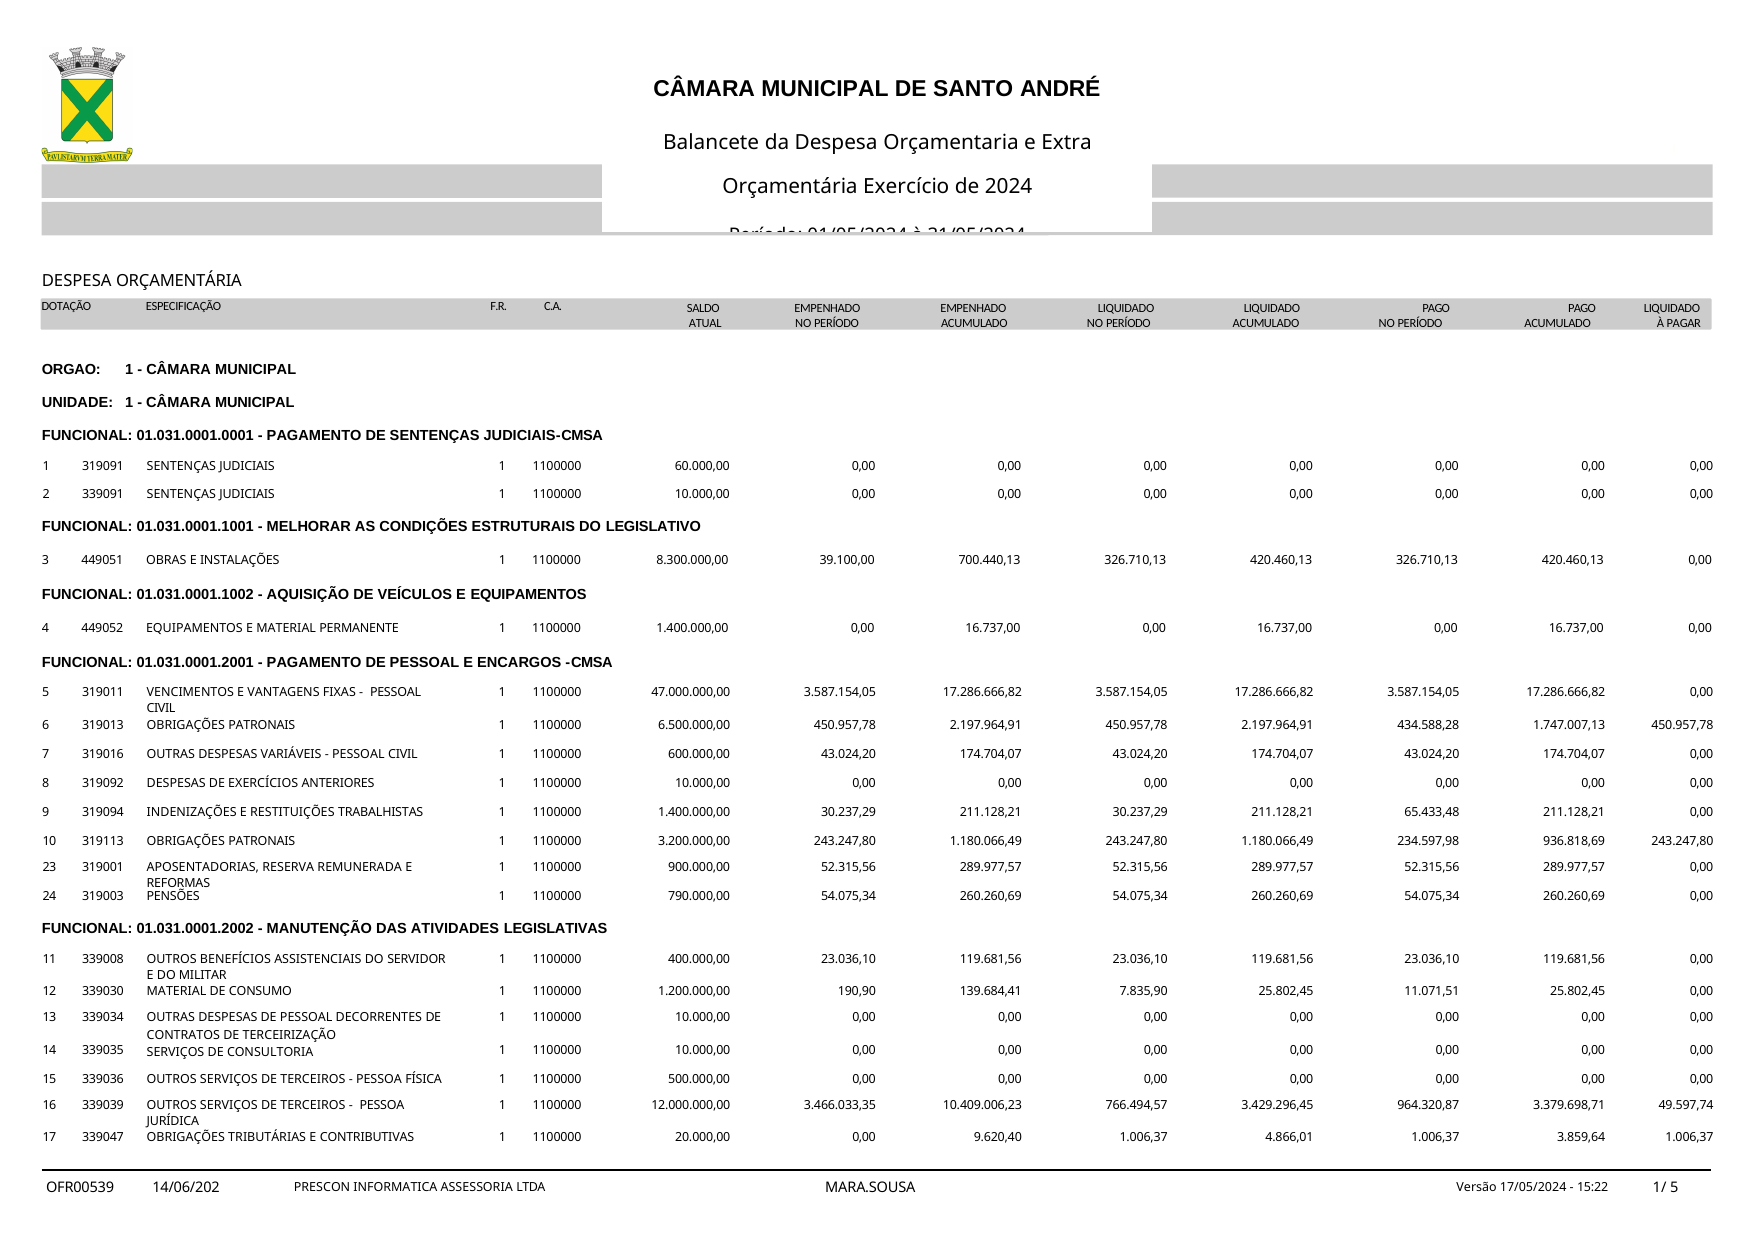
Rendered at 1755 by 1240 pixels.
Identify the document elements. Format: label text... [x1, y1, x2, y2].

table_cell 289.977,57 [1199, 855, 1348, 876]
table_cell 15 [39, 1063, 69, 1092]
table_cell 1.006,37 [1062, 1114, 1203, 1150]
table_header 5 [39, 687, 69, 701]
table_cell 43.024,20 [1057, 738, 1199, 767]
table_cell INDENIZAÇÕES E RESTITUIÇÕES TRABALHISTAS [135, 796, 472, 825]
table_cell 0,00 [766, 1005, 908, 1026]
table_cell 2.197.964,91 [1199, 701, 1348, 738]
table_cell 52.315,56 [1349, 855, 1491, 876]
table_header 400.000,00 [615, 954, 766, 968]
table_header VENCIMENTOS E VANTAGENS FIXAS - PESSOAL [135, 687, 472, 701]
table_cell 1 [486, 1114, 519, 1150]
table_cell 211.128,21 [1491, 796, 1626, 825]
table_cell OUTRAS DESPESAS DE PESSOAL DECORRENTES DE [135, 1005, 486, 1026]
table_cell 1100000 [519, 1063, 615, 1092]
table_cell 339039 [69, 1092, 135, 1114]
table_cell 1100000 [519, 1092, 615, 1114]
table_cell 52.315,56 [1057, 855, 1199, 876]
table_cell 260.260,69 [1491, 876, 1626, 905]
table_cell 0,00 [1494, 1005, 1629, 1026]
table_cell 3.466.033,35 [766, 1092, 908, 1114]
table_header 3.587.154,05 [1057, 687, 1199, 701]
table_cell CIVIL OBRIGAÇÕES PATRONAIS [135, 701, 472, 738]
table_cell 1 [472, 825, 519, 854]
table_header 3.587.154,05 [766, 687, 908, 701]
table_cell 211.128,21 [1199, 796, 1348, 825]
table_cell 0,00 [766, 767, 908, 796]
table_cell 25.802,45 [1494, 968, 1629, 1004]
table_cell 12 [39, 968, 69, 1004]
table_cell 289.977,57 [1491, 855, 1626, 876]
table_cell 500.000,00 [615, 1063, 766, 1092]
table_cell 8 [39, 767, 69, 796]
table_cell 319003 [69, 876, 135, 905]
table_cell 54.075,34 [1349, 876, 1491, 905]
table_cell OUTROS SERVIÇOS DE TERCEIROS - PESSOA FÍSICA [135, 1063, 486, 1092]
table_cell 1 [486, 1092, 519, 1114]
table_header 0,00 [791, 460, 936, 481]
table_cell 339030 [69, 968, 135, 1004]
table_cell 450.957,78 [766, 701, 908, 738]
table_cell 1.180.066,49 [1199, 825, 1348, 854]
table_cell 790.000,00 [615, 876, 766, 905]
table_cell 260.260,69 [1199, 876, 1348, 905]
table_cell 434.588,28 [1349, 701, 1491, 738]
table_cell 0,00 [1494, 1026, 1629, 1063]
table_header 47.000.000,00 [615, 687, 766, 701]
table_header 0,00 [1228, 460, 1374, 481]
table_header 3.587.154,05 [1349, 687, 1491, 701]
table_cell REFORMAS PENSÕES [135, 876, 472, 905]
table_cell 243.247,80 [1057, 825, 1199, 854]
table_cell 0,00 [766, 1026, 908, 1063]
table_cell 43.024,20 [1349, 738, 1491, 767]
table_cell 0,00 [1374, 481, 1520, 503]
table_cell 10.409.006,23 [908, 1092, 1062, 1114]
table_header 1100000 [519, 460, 628, 481]
table_cell 0,00 [1199, 767, 1348, 796]
table_cell 0,00 [1062, 1005, 1203, 1026]
table_cell 0,00 [1349, 767, 1491, 796]
table_cell 2 339091 SENTENÇAS JUDICIAIS [39, 481, 393, 503]
table_cell 339035 [69, 1026, 135, 1063]
table_header 0,00 [1520, 460, 1647, 481]
table_header 1100000 [519, 687, 615, 701]
table_cell 1 [486, 1026, 519, 1063]
table_cell 1100000 [519, 968, 615, 1004]
table_cell 1 [486, 1005, 519, 1026]
table_header 119.681,56 [1203, 954, 1353, 968]
table_cell JURÍDICA OBRIGAÇÕES TRIBUTÁRIAS E CONTRIBUTIVAS [135, 1114, 486, 1150]
table_cell 174.704,07 [1491, 738, 1626, 767]
table_cell 0,00 [1228, 481, 1374, 503]
table_header 0,00 [1374, 460, 1520, 481]
table_cell CONTRATOS DE TERCEIRIZAÇÃO SERVIÇOS DE CONSULTORIA [135, 1026, 486, 1063]
table_cell 1100000 [519, 1005, 615, 1026]
table_cell 0,00 [1491, 767, 1626, 796]
table_cell 1 [472, 701, 519, 738]
table_header 17.286.666,82 [1491, 687, 1626, 701]
table_header 0,00 [1647, 460, 1716, 481]
table_cell 0,00 [791, 481, 936, 503]
table_cell 319013 [69, 701, 135, 738]
table_cell 0,00 [908, 1005, 1062, 1026]
table_cell 17 [39, 1114, 69, 1150]
table_cell 0,00 [1354, 1026, 1494, 1063]
table_cell 43.024,20 [766, 738, 908, 767]
table_cell 0,00 [908, 1026, 1062, 1063]
table_cell 0,00 [1062, 1063, 1203, 1092]
table_cell 0,00 [1626, 855, 1715, 876]
table_cell 10.000,00 [628, 481, 791, 503]
table_header 0,00 [936, 460, 1082, 481]
table_cell 190,90 [766, 968, 908, 1004]
table_cell 319092 [69, 767, 135, 796]
table_cell 1.200.000,00 [615, 968, 766, 1004]
text FUNCIONAL: 01.031.0001.1002 - AQUISIÇÃO DE VEÍCULOS E EQUIPAMENTOS [42, 586, 1727, 602]
table_cell 139.684,41 [908, 968, 1062, 1004]
table_cell 1100000 [519, 1026, 615, 1063]
table_cell 0,00 [1494, 1063, 1629, 1092]
text 3 449051 OBRAS E INSTALAÇÕES 1 1100000 8.300.000,00 39.100,00 700.440,13 326.710,13 420.460,13 326.710,13 420.460,13 0,00 [42, 551, 1727, 568]
table_cell 65.433,48 [1349, 796, 1491, 825]
table_cell OUTRAS DESPESAS VARIÁVEIS - PESSOAL CIVIL [135, 738, 472, 767]
table_cell 6.500.000,00 [615, 701, 766, 738]
table_cell 0,00 [1354, 1005, 1494, 1026]
table_header 1 [486, 954, 519, 968]
table_cell 10.000,00 [615, 1005, 766, 1026]
table_header 1100000 [519, 954, 615, 968]
table_cell 1100000 [519, 738, 615, 767]
table_cell 30.237,29 [1057, 796, 1199, 825]
table_cell 24 [39, 876, 69, 905]
table_header 23.036,10 [766, 954, 908, 968]
table_cell 1100000 [519, 1114, 615, 1150]
table_cell 0,00 [1203, 1063, 1353, 1092]
table_cell 289.977,57 [908, 855, 1057, 876]
table_cell 1100000 [519, 481, 628, 503]
table_cell APOSENTADORIAS, RESERVA REMUNERADA E [135, 855, 472, 876]
table_cell 260.260,69 [908, 876, 1057, 905]
table_cell 13 [39, 1005, 69, 1026]
table_cell 0,00 [1082, 481, 1228, 503]
table_cell 0,00 [766, 1063, 908, 1092]
table_header 17.286.666,82 [908, 687, 1057, 701]
table_cell 3.429.296,45 [1203, 1092, 1353, 1114]
table_cell 1.006,37 [1630, 1114, 1714, 1150]
table_cell 0,00 [1626, 767, 1715, 796]
table_cell 6 [39, 701, 69, 738]
table_cell 0,00 [1354, 1063, 1494, 1092]
table_cell 936.818,69 [1491, 825, 1626, 854]
table_cell 1100000 [519, 825, 615, 854]
table_cell 25.802,45 [1203, 968, 1353, 1004]
table_cell 319113 [69, 825, 135, 854]
table_cell 14 [39, 1026, 69, 1063]
table_cell 1.180.066,49 [908, 825, 1057, 854]
table_cell 174.704,07 [908, 738, 1057, 767]
table_cell 1 [472, 767, 519, 796]
table_cell 1100000 [519, 876, 615, 905]
table_cell 1.006,37 [1354, 1114, 1494, 1150]
table_cell 16 [39, 1092, 69, 1114]
table_cell 3.859,64 [1494, 1114, 1629, 1150]
table_cell 0,00 [1062, 1026, 1203, 1063]
table_header 1 319091 SENTENÇAS JUDICIAIS [39, 460, 393, 481]
table_cell 1100000 [519, 796, 615, 825]
table_cell 10.000,00 [615, 767, 766, 796]
table_cell 11.071,51 [1354, 968, 1494, 1004]
table_cell 0,00 [1647, 481, 1716, 503]
table_cell 3.200.000,00 [615, 825, 766, 854]
table_cell 1 [472, 738, 519, 767]
table_cell 450.957,78 [1626, 701, 1715, 738]
table_cell 234.597,98 [1349, 825, 1491, 854]
table_header 17.286.666,82 [1199, 687, 1348, 701]
table_header 119.681,56 [908, 954, 1062, 968]
table_cell 1 [472, 796, 519, 825]
table_cell 174.704,07 [1199, 738, 1348, 767]
table_cell 319094 [69, 796, 135, 825]
table_cell 339034 [69, 1005, 135, 1026]
table_header 0,00 [1630, 954, 1714, 968]
table_cell 1100000 [519, 767, 615, 796]
table_header 60.000,00 [628, 460, 791, 481]
table_cell 600.000,00 [615, 738, 766, 767]
text FUNCIONAL: 01.031.0001.2001 - PAGAMENTO DE PESSOAL E ENCARGOS -CMSA [42, 653, 1727, 670]
text 4 449052 EQUIPAMENTOS E MATERIAL PERMANENTE 1 1100000 1.400.000,00 0,00 16.737,00 0,00 16.737,00 0,00 16.737,00 0,00 [42, 619, 1727, 636]
table_cell 319001 [69, 855, 135, 876]
table_cell 9.620,40 [908, 1114, 1062, 1150]
table_cell 9 [39, 796, 69, 825]
text ORGAO: 1 - CÂMARA MUNICIPAL UNIDADE: 1 - CÂMARA MUNICIPAL [42, 361, 296, 411]
text FUNCIONAL: 01.031.0001.2002 - MANUTENÇÃO DAS ATIVIDADES LEGISLATIVAS [42, 920, 1727, 937]
table_cell 450.957,78 [1057, 701, 1199, 738]
table_cell 211.128,21 [908, 796, 1057, 825]
table_cell 1.400.000,00 [615, 796, 766, 825]
table_cell 339036 [69, 1063, 135, 1092]
table_cell 1 [472, 876, 519, 905]
table_cell 1 [393, 481, 519, 503]
table_cell 243.247,80 [766, 825, 908, 854]
table_cell 0,00 [1630, 1063, 1714, 1092]
table_header OUTROS BENEFÍCIOS ASSISTENCIAIS DO SERVIDOR [135, 954, 486, 968]
table_cell 54.075,34 [1057, 876, 1199, 905]
table_cell 0,00 [1203, 1005, 1353, 1026]
table_cell 0,00 [1630, 1005, 1714, 1026]
table_cell OUTROS SERVIÇOS DE TERCEIROS - PESSOA [135, 1092, 486, 1114]
table_cell 1 [486, 1063, 519, 1092]
table_cell OBRIGAÇÕES PATRONAIS [135, 825, 472, 854]
table_cell 52.315,56 [766, 855, 908, 876]
table_cell 20.000,00 [615, 1114, 766, 1150]
table_cell 12.000.000,00 [615, 1092, 766, 1114]
table_cell 0,00 [1520, 481, 1647, 503]
table_cell 339047 [69, 1114, 135, 1150]
table_cell 0,00 [1203, 1026, 1353, 1063]
table_cell 7.835,90 [1062, 968, 1203, 1004]
table_cell 0,00 [1630, 1026, 1714, 1063]
table_cell 10.000,00 [615, 1026, 766, 1063]
table_header 0,00 [1626, 687, 1715, 701]
table_cell 1 [472, 855, 519, 876]
table_cell 0,00 [1626, 796, 1715, 825]
table_cell 243.247,80 [1626, 825, 1715, 854]
table_cell 3.379.698,71 [1494, 1092, 1629, 1114]
table_cell 10 [39, 825, 69, 854]
table_header 339008 [69, 954, 135, 968]
table_cell 4.866,01 [1203, 1114, 1353, 1150]
table_cell 0,00 [936, 481, 1082, 503]
table_cell 2.197.964,91 [908, 701, 1057, 738]
table_cell 0,00 [1626, 876, 1715, 905]
table_cell 0,00 [908, 1063, 1062, 1092]
table_cell 1100000 [519, 701, 615, 738]
table_cell 964.320,87 [1354, 1092, 1494, 1114]
table_cell 900.000,00 [615, 855, 766, 876]
table_cell 54.075,34 [766, 876, 908, 905]
subtitle DESPESA ORÇAMENTÁRIA [42, 269, 1727, 291]
table_cell 49.597,74 [1630, 1092, 1714, 1114]
table_cell 0,00 [766, 1114, 908, 1150]
table_cell 7 [39, 738, 69, 767]
table_header 0,00 [1082, 460, 1228, 481]
table_cell 30.237,29 [766, 796, 908, 825]
table_cell 1 [486, 968, 519, 1004]
table_header 23.036,10 [1354, 954, 1494, 968]
table_cell 0,00 [1626, 738, 1715, 767]
table_header 11 [39, 954, 69, 968]
text FUNCIONAL: 01.031.0001.0001 - PAGAMENTO DE SENTENÇAS JUDICIAIS-CMSA [42, 427, 1727, 444]
table_cell 0,00 [908, 767, 1057, 796]
table_cell DESPESAS DE EXERCÍCIOS ANTERIORES [135, 767, 472, 796]
table_cell 766.494,57 [1062, 1092, 1203, 1114]
table_cell 1100000 [519, 855, 615, 876]
table_header 1 [393, 460, 519, 481]
table_cell 23 [39, 855, 69, 876]
table_cell E DO MILITAR MATERIAL DE CONSUMO [135, 968, 486, 1004]
table_header 23.036,10 [1062, 954, 1203, 968]
table_header 319011 [69, 687, 135, 701]
table_cell 0,00 [1630, 968, 1714, 1004]
table_cell 319016 [69, 738, 135, 767]
table_header 119.681,56 [1494, 954, 1629, 968]
table_header 1 [472, 687, 519, 701]
text FUNCIONAL: 01.031.0001.1001 - MELHORAR AS CONDIÇÕES ESTRUTURAIS DO LEGISLATIVO [42, 518, 1727, 534]
table_cell 1.747.007,13 [1491, 701, 1626, 738]
table_cell 0,00 [1057, 767, 1199, 796]
